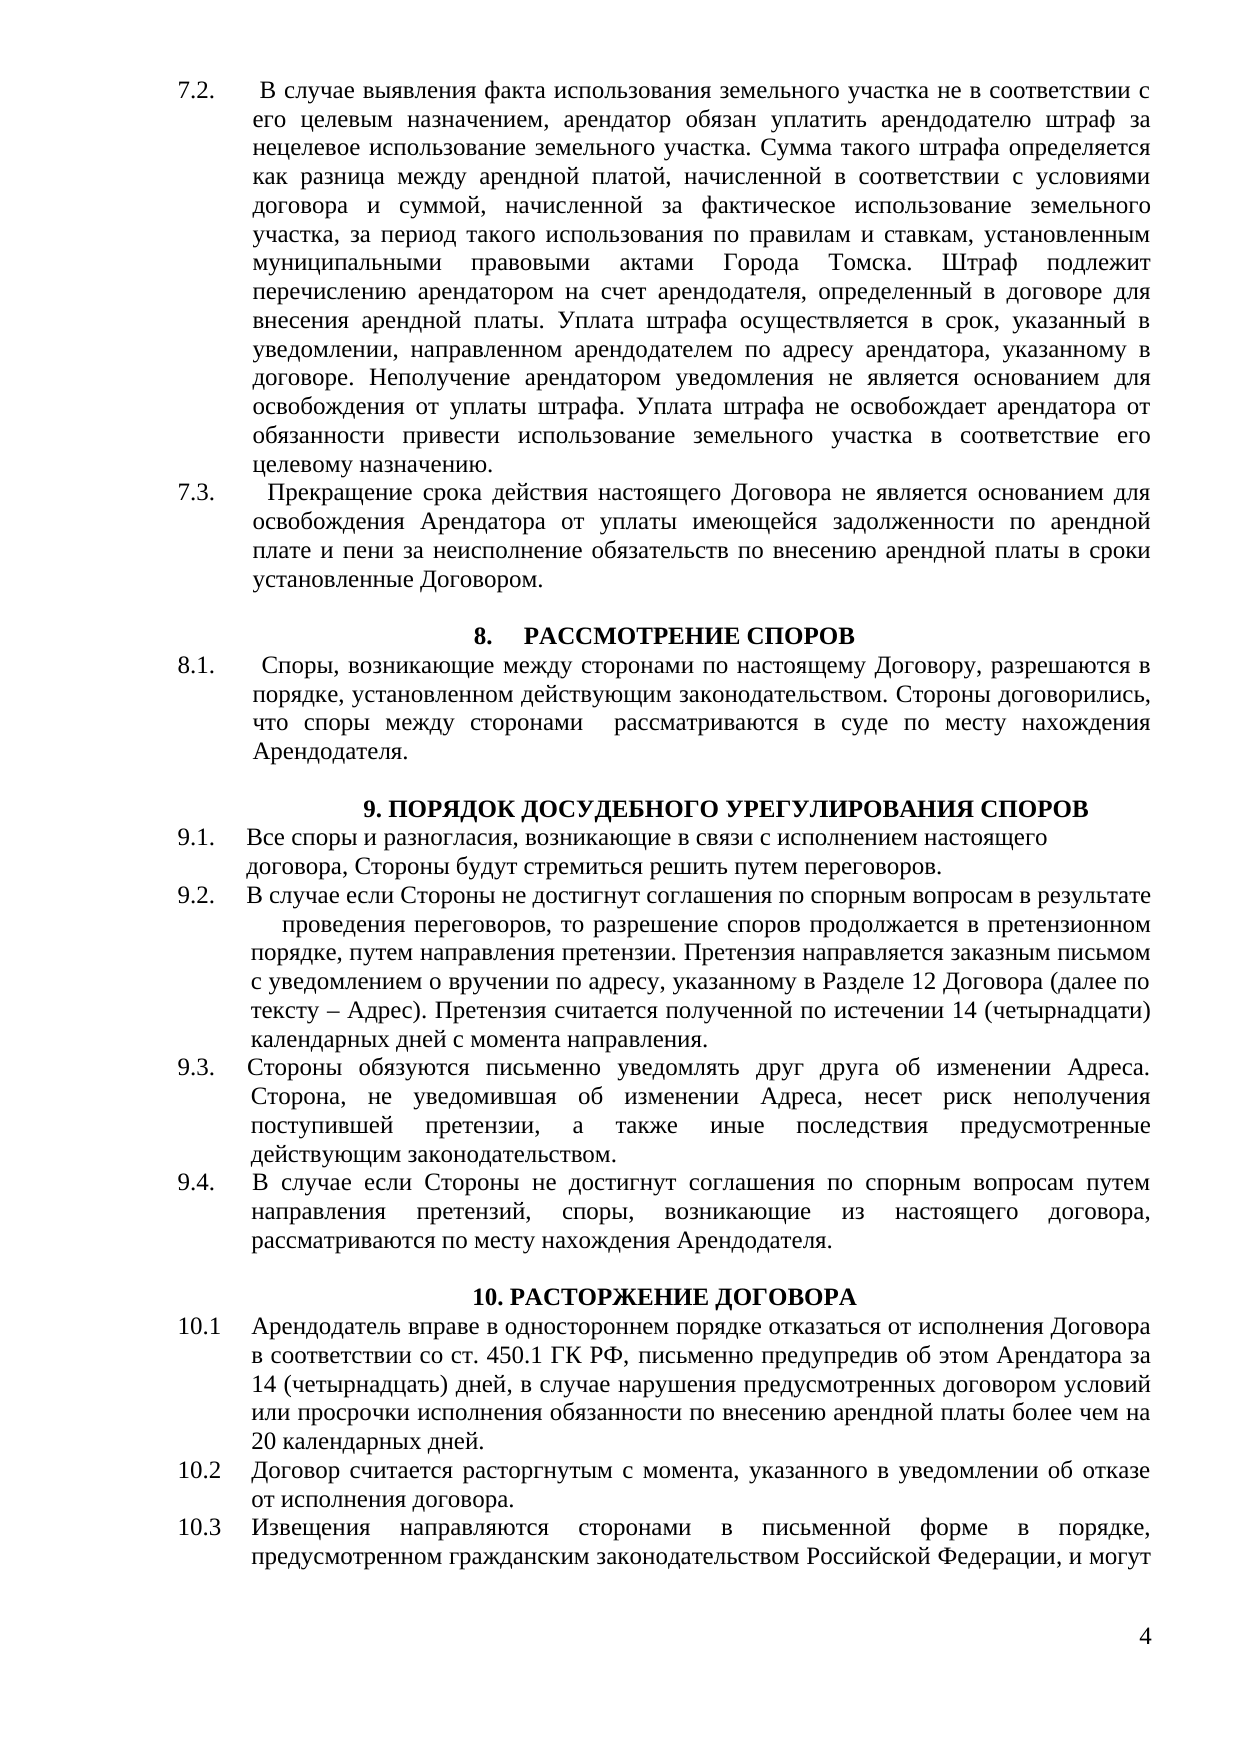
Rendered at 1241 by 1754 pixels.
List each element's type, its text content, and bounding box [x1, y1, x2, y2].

list В случае выявления факта использования земельного участка не в соответствии с его целевым назначением, арендатор обязан уплатить арендодателю штраф за нецелевое использование земельного участка. Сумма такого штрафа определяется как разница между арендной платой, начисленной в соответствии с условиями договора и суммой, начисленной за фактическое использование земельного участка, за период такого использования по правилам и ставкам, установленным муниципальными правовыми актами Города Томска. Штраф подлежит перечислению арендатором на счет арендодателя, определенный в договоре для внесения арендной платы. Уплата штрафа осуществляется в срок, указанный в уведомлении, направленном арендодателем по адресу арендатора, указанному в договоре. Неполучение арендатором уведомления не является основанием для освобождения от уплаты штрафа. Уплата штрафа не освобождает арендатора от обязанности привести использование земельного участка в соответствие его целевому назначению. [177, 75, 1152, 477]
text договора, Стороны будут стремиться решить путем переговоров. [177, 851, 1152, 880]
list Извещения направляются сторонами в письменной форме в порядке, предусмотренном гражданским законодательством Российской Федерации, и могут [177, 1512, 1152, 1570]
list Арендодатель вправе в одностороннем порядке отказаться от исполнения Договора в соответствии со ст. 450.1 ГК РФ, письменно предупредив об этом Арендатора за 14 (четырнадцать) дней, в случае нарушения предусмотренных договором условий или просрочки исполнения обязанности по внесению арендной платы более чем на 20 календарных дней. [177, 1311, 1152, 1455]
list Прекращение срока действия настоящего Договора не является основанием для освобождения Арендатора от уплаты имеющейся задолженности по арендной плате и пени за неисполнение обязательств по внесению арендной платы в сроки установленные Договором. [177, 477, 1152, 592]
text 9.3. Стороны обязуются письменно уведомлять друг друга об изменении Адреса. Сторона, не уведомившая об изменении Адреса, несет риск неполучения поступившей претензии, а также иные последствия предусмотренные действующим законодательством. [177, 1052, 1152, 1167]
list РАССМОТРЕНИЕ СПОРОВ [177, 621, 1152, 650]
text проведения переговоров, то разрешение споров продолжается в претензионном порядке, путем направления претензии. Претензия направляется заказным письмом с уведомлением о вручении по адресу, указанному в Разделе 12 Договора (далее по тексту – Адрес). Претензия считается полученной по истечении 14 (четырнадцати) календарных дней с момента направления. [177, 909, 1152, 1052]
text 9.1. Все споры и разногласия, возникающие в связи с исполнением настоящего [177, 822, 1152, 851]
text 9.2. В случае если Стороны не достигнут соглашения по спорным вопросам в результате [177, 880, 1152, 909]
text 10. РАСТОРЖЕНИЕ ДОГОВОРА [177, 1282, 1152, 1311]
list Договор считается расторгнутым с момента, указанного в уведомлении об отказе от исполнения договора. [177, 1455, 1152, 1512]
text 9. ПОРЯДОК ДОСУДЕБНОГО УРЕГУЛИРОВАНИЯ СПОРОВ [251, 794, 1152, 822]
text 9.4. В случае если Стороны не достигнут соглашения по спорным вопросам путем направления претензий, споры, возникающие из настоящего договора, рассматриваются по месту нахождения Арендодателя. [177, 1167, 1152, 1254]
list Споры, возникающие между сторонами по настоящему Договору, разрешаются в порядке, установленном действующим законодательством. Стороны договорились, что споры между сторонами рассматриваются в суде по месту нахождения Арендодателя. [177, 650, 1152, 765]
